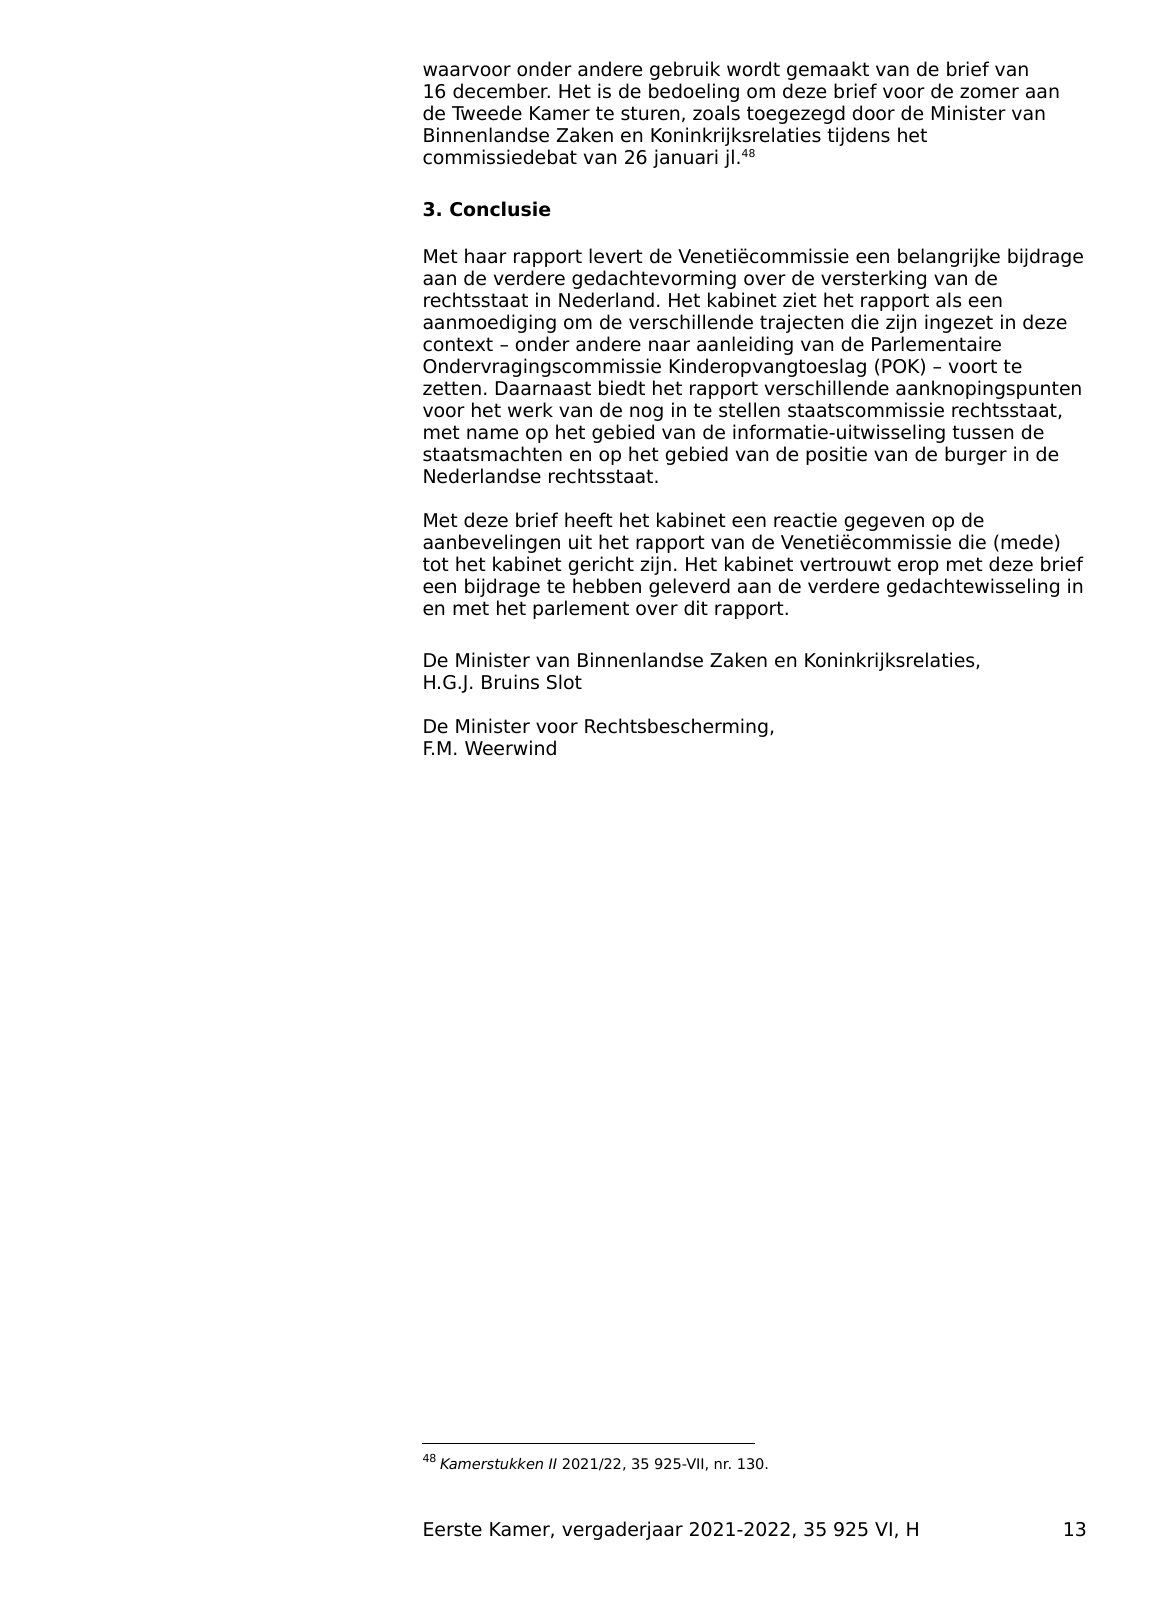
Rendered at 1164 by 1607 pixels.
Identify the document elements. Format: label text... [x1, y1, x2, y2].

text waarvoor onder andere gebruik wordt gemaakt van de brief van 16 december. Het is de bedoeling om deze brief voor de zomer aan de Tweede Kamer te sturen, zoals toegezegd door de Minister van Binnenlandse Zaken en Koninkrijksrelaties tijdens het commissiedebat van 26 januari jl. [422, 59, 1087, 169]
text Met deze brief heeft het kabinet een reactie gegeven op de aanbevelingen uit het rapport van de Venetiëcommissie die (mede) tot het kabinet gericht zijn. Het kabinet vertrouwt erop met deze brief een bijdrage te hebben geleverd aan de verdere gedachtewisseling in en met het parlement over dit rapport. [422, 510, 1087, 620]
subtitle 3. Conclusie [422, 199, 1087, 221]
text De Minister voor Rechtsbescherming, F.M. Weerwind [422, 716, 1087, 760]
text De Minister van Binnenlandse Zaken en Koninkrijksrelaties, H.G.J. Bruins Slot [422, 650, 1087, 694]
text Met haar rapport levert de Venetiëcommissie een belangrijke bijdrage aan de verdere gedachtevorming over de versterking van de rechtsstaat in Nederland. Het kabinet ziet het rapport als een aanmoediging om de verschillende trajecten die zijn ingezet in deze context – onder andere naar aanleiding van de Parlementaire Ondervragingscommissie Kinderopvangtoeslag (POK) – voort te zetten. Daarnaast biedt het rapport verschillende aanknopingspunten voor het werk van de nog in te stellen staatscommissie rechtsstaat, met name op het gebied van de informatie-uitwisseling tussen de staatsmachten en op het gebied van de positie van de burger in de Nederlandse rechtsstaat. [422, 246, 1087, 488]
text Kamerstukken II 2021/22, 35 925-VII, nr. 130. [422, 1452, 1087, 1474]
